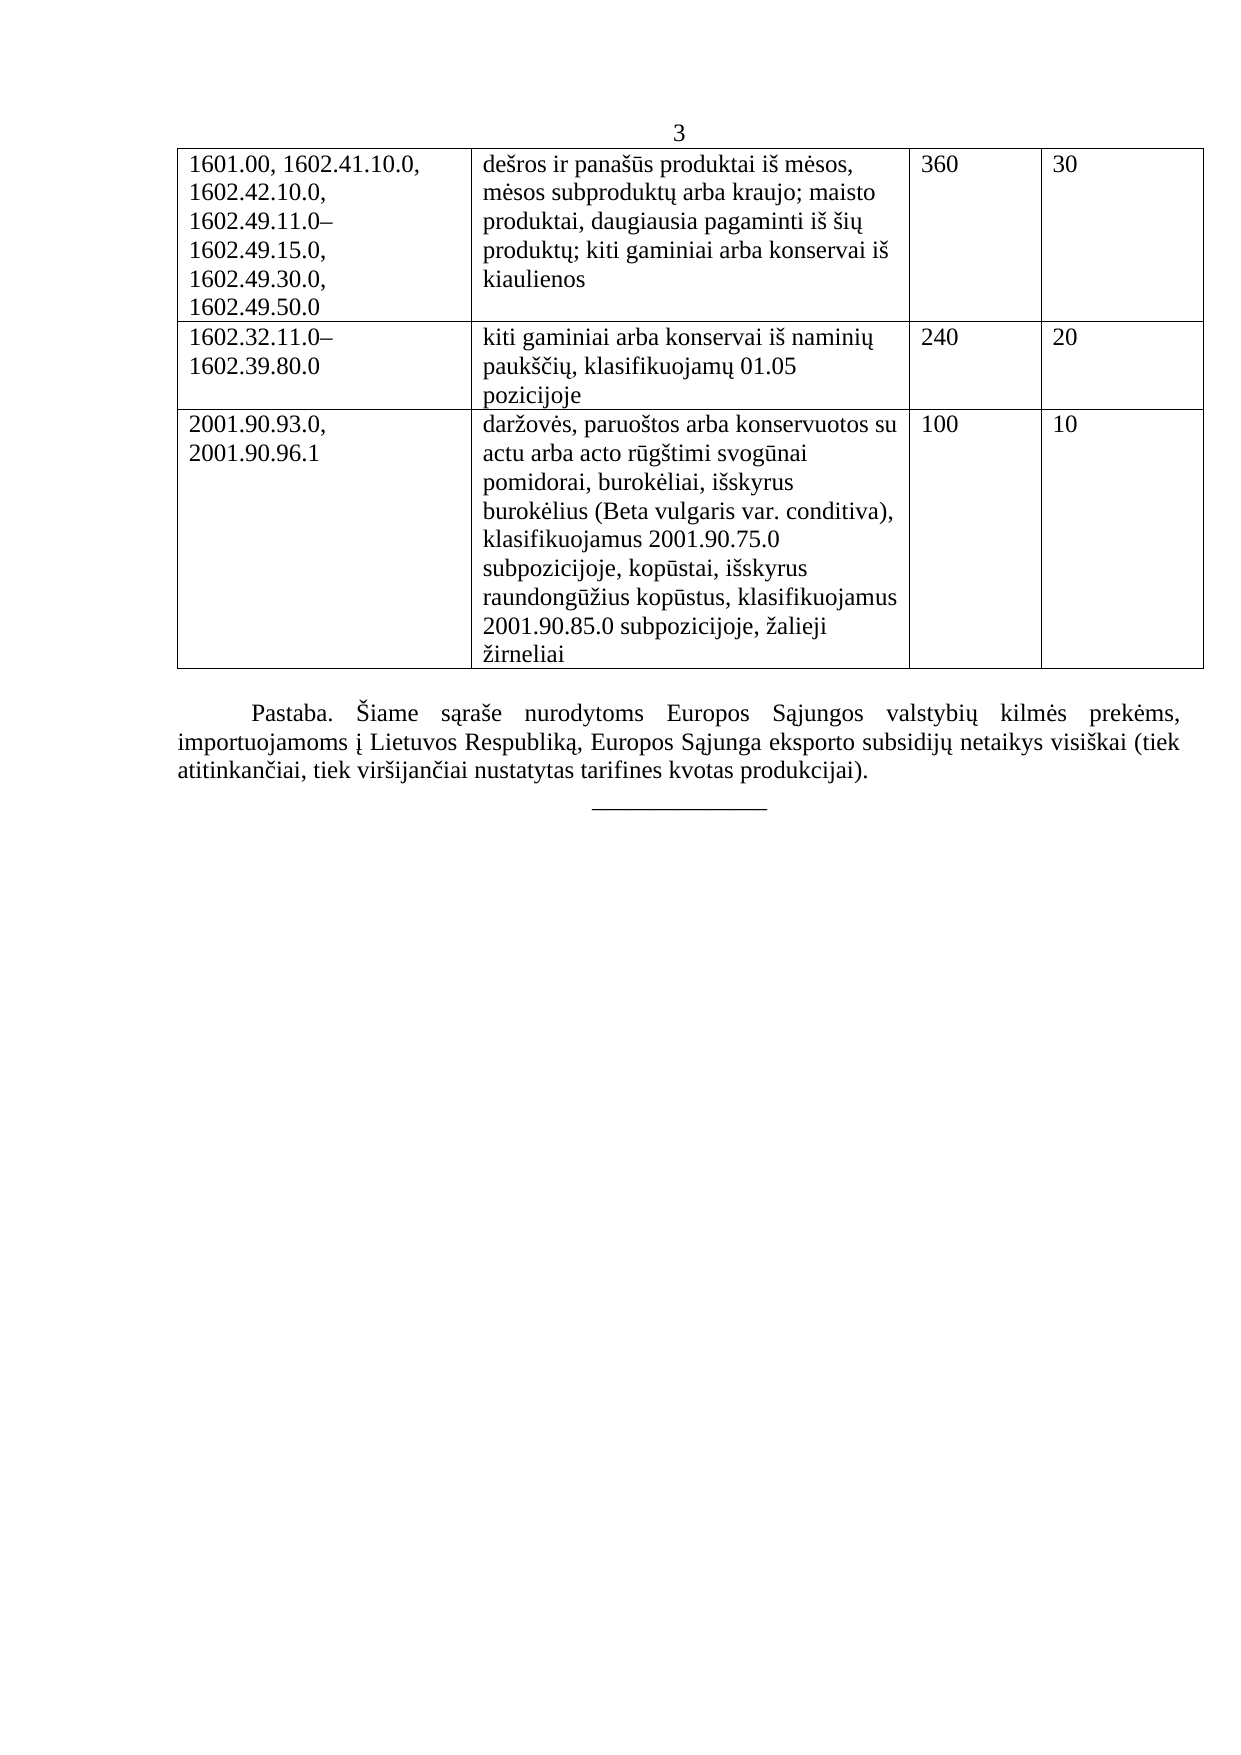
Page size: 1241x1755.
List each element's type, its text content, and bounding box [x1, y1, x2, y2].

text Pastaba. Šiame sąraše nurodytoms Europos Sąjungos valstybių kilmės prekėms, importuojamoms į Lietuvos Respubliką, Europos Sąjunga eksporto subsidijų netaikys visiškai (tiek atitinkančiai, tiek viršijančiai nustatytas tarifines kvotas produkcijai). [177, 698, 1181, 784]
table_cell 30 [1042, 149, 1203, 321]
table_cell 360 [910, 149, 1041, 321]
table_cell 1601.00, 1602.41.10.0, 1602.42.10.0, 1602.49.11.0–1602.49.15.0, 1602.49.30.0, 1602.49.50.0 [178, 149, 471, 321]
table_cell kiti gaminiai arba konservai iš naminių paukščių, klasifikuojamų 01.05 pozicijoje [472, 322, 909, 408]
table_cell 2001.90.93.0, 2001.90.96.1 [178, 410, 471, 668]
table_cell daržovės, paruoštos arba konservuotos su actu arba acto rūgštimi svogūnai pomidorai, burokėliai, išskyrus burokėlius (Beta vulgaris var. conditiva), klasifikuojamus 2001.90.75.0 subpozicijoje, kopūstai, išskyrus raundongūžius kopūstus, klasifikuojamus 2001.90.85.0 subpozicijoje, žalieji žirneliai [472, 410, 909, 668]
table_cell 10 [1042, 410, 1203, 668]
text ______________ [177, 784, 1181, 813]
table_cell 240 [910, 322, 1041, 408]
table_cell 1602.32.11.0–1602.39.80.0 [178, 322, 471, 408]
table_cell 100 [910, 410, 1041, 668]
table_cell dešros ir panašūs produktai iš mėsos, mėsos subproduktų arba kraujo; maisto produktai, daugiausia pagaminti iš šių produktų; kiti gaminiai arba konservai iš kiaulienos [472, 149, 909, 321]
table_cell 20 [1042, 322, 1203, 408]
